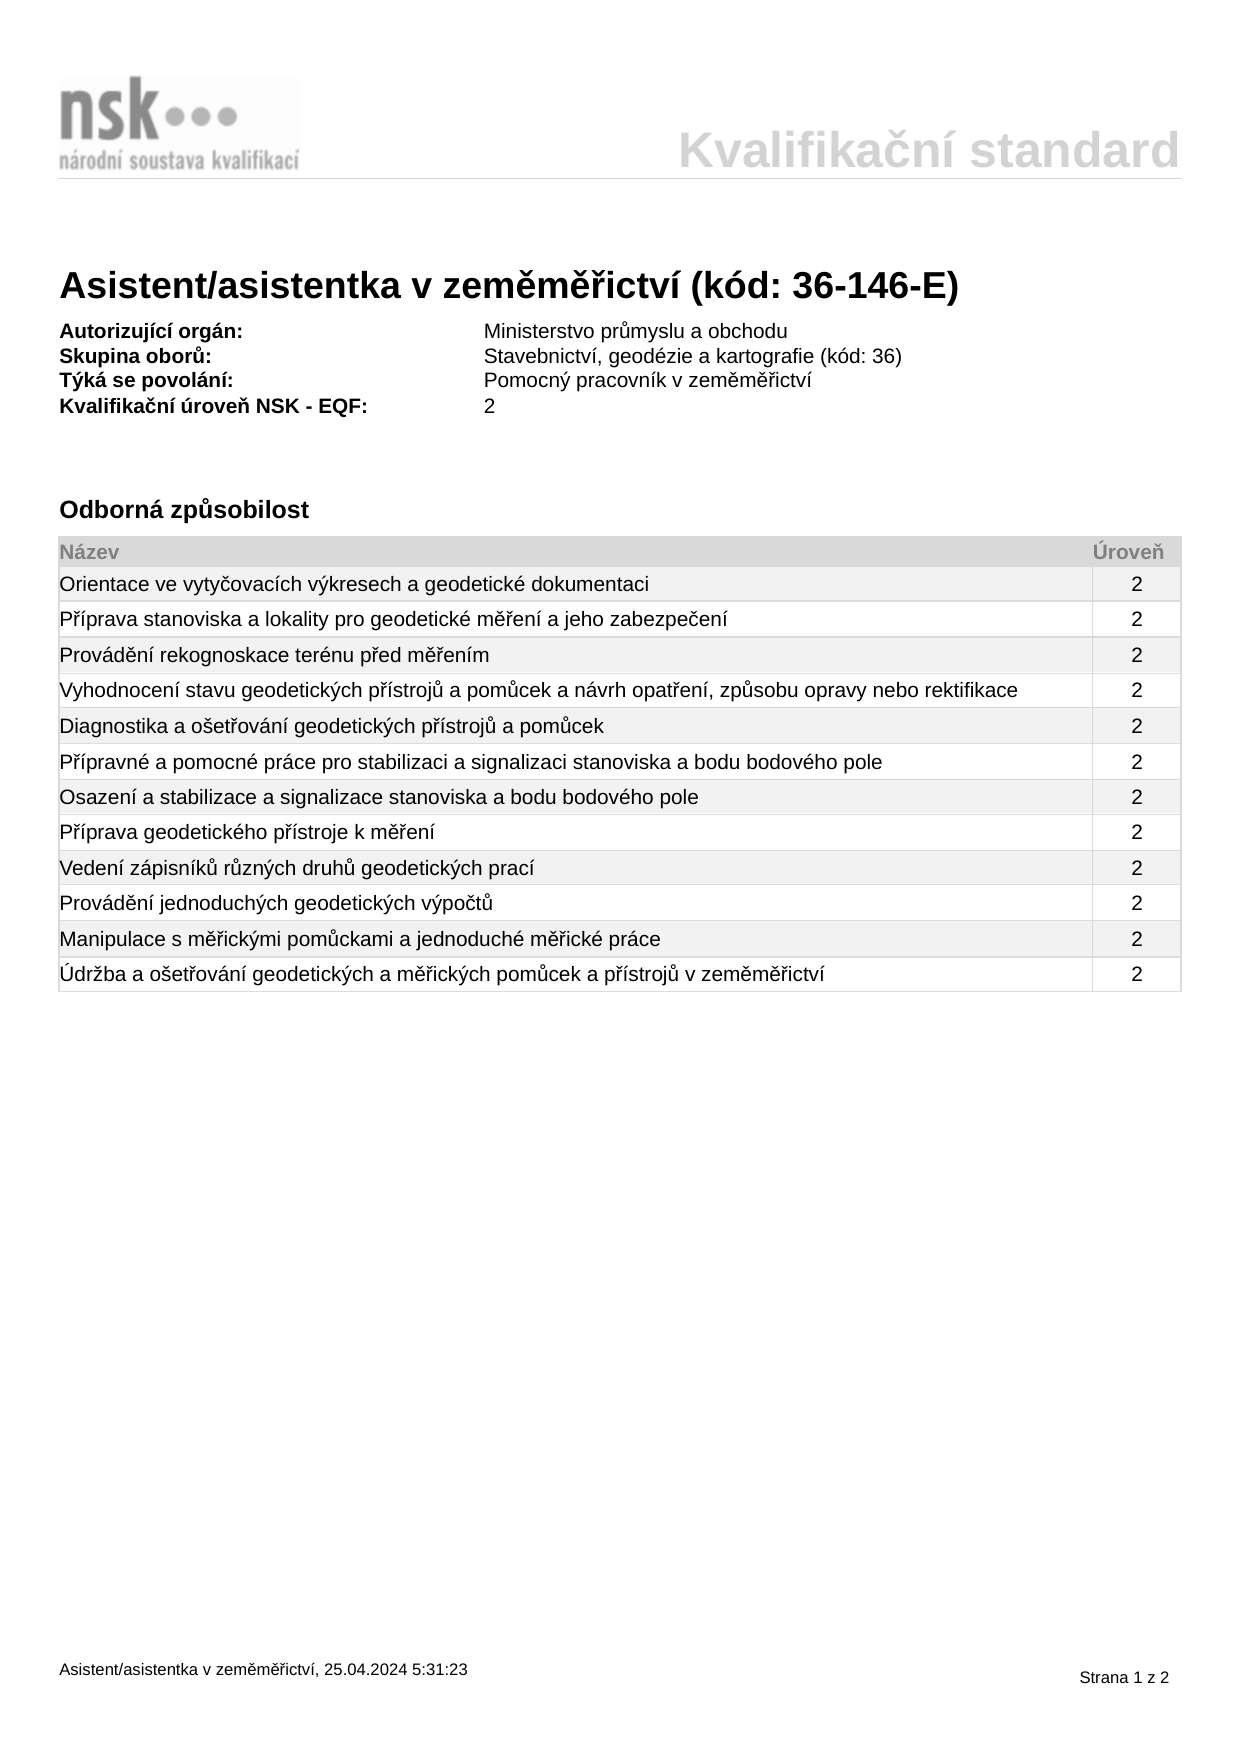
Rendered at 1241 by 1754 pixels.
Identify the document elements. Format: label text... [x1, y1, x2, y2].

table_cell Provádění rekognoskace terénu před měřením [60, 638, 1092, 672]
table_cell [59, 196, 483, 224]
table_cell [620, 418, 626, 489]
table_cell [862, 196, 1093, 224]
table_cell 2 [1093, 921, 1180, 956]
table_cell [862, 418, 1093, 489]
table_cell Týká se povolání: [59, 368, 483, 392]
table_cell [620, 524, 626, 536]
table_cell [484, 1291, 620, 1475]
table_cell [1093, 418, 1169, 489]
table_cell [1169, 1291, 1181, 1475]
table_cell [1093, 307, 1169, 319]
table_cell Vedení zápisníků různých druhů geodetických prací [60, 851, 1092, 884]
table_cell Příprava stanoviska a lokality pro geodetické měření a jeho zabezpečení [60, 602, 1092, 636]
table_header Kvalifikační standard [626, 59, 1181, 178]
table_cell [1169, 196, 1181, 224]
table_cell Provádění jednoduchých geodetických výpočtů [60, 885, 1092, 920]
table_cell [484, 524, 620, 536]
table_cell Manipulace s měřickými pomůckami a jednoduché měřické práce [60, 921, 1092, 956]
table_cell Pomocný pracovník v zeměměřictví [484, 368, 1181, 393]
table_cell [862, 1475, 1093, 1659]
table_cell 2 [1093, 744, 1180, 779]
table_cell [59, 1291, 483, 1475]
table_cell [626, 524, 862, 536]
table_cell [626, 418, 862, 489]
table_cell [626, 307, 862, 319]
table_cell [1093, 1291, 1169, 1475]
table_cell Název [60, 537, 1092, 566]
table_cell Odborná způsobilost [59, 489, 1181, 524]
table_cell [59, 307, 483, 319]
table_cell Strana 1 z 2 [862, 1660, 1169, 1696]
table_cell [59, 172, 483, 178]
table_header [621, 59, 626, 172]
table_cell 2 [1093, 567, 1180, 600]
table_cell 2 [1093, 885, 1180, 920]
table_cell [626, 992, 862, 1291]
table_cell [626, 1475, 862, 1659]
table_cell Asistent/asistentka v zeměměřictví, 25.04.2024 5:31:23 [59, 1660, 862, 1696]
table_cell [620, 196, 626, 224]
table_cell [1169, 1660, 1181, 1696]
table_cell 2 [1093, 674, 1180, 707]
table_cell [862, 992, 1093, 1291]
table_cell [620, 1475, 626, 1659]
table_cell 2 [1093, 851, 1180, 884]
table_cell 2 [1093, 815, 1180, 849]
table_cell [1093, 524, 1169, 536]
table_cell 2 [1093, 958, 1180, 991]
table_cell [620, 1291, 626, 1475]
table_cell [1169, 524, 1181, 536]
table_cell [59, 179, 1181, 196]
table_cell [59, 992, 483, 1291]
table_cell [59, 524, 483, 536]
table_cell Skupina oborů: [59, 344, 483, 368]
table_cell [484, 172, 620, 178]
table_cell [59, 418, 483, 489]
table_cell Příprava geodetického přístroje k měření [60, 815, 1092, 849]
table_cell 2 [1093, 638, 1180, 672]
table_cell [59, 1475, 483, 1659]
table_cell 2 [1093, 780, 1180, 813]
table_cell [1169, 1475, 1181, 1659]
table_cell Ministerstvo průmyslu a obchodu [484, 319, 1181, 344]
table_cell [626, 1291, 862, 1475]
table_cell [1093, 1475, 1169, 1659]
table_cell [484, 418, 620, 489]
table_cell [626, 196, 862, 224]
table_cell [862, 1291, 1093, 1475]
table_cell 2 [1093, 708, 1180, 743]
table_cell [862, 524, 1093, 536]
table_cell [1169, 418, 1181, 489]
table_cell Kvalifikační úroveň NSK - EQF: [59, 394, 483, 417]
table_cell [862, 307, 1093, 319]
table_cell [620, 307, 626, 319]
table_cell Vyhodnocení stavu geodetických přístrojů a pomůcek a návrh opatření, způsobu opravy nebo rektifikace [60, 674, 1092, 707]
table_cell 2 [484, 394, 1181, 417]
table_cell [1169, 307, 1181, 319]
table_cell Asistent/asistentka v zeměměřictví (kód: 36-146-E) [59, 224, 1181, 307]
table_cell [1093, 196, 1169, 224]
table_cell Stavebnictví, geodézie a kartografie (kód: 36) [484, 344, 1181, 368]
table_cell [484, 307, 620, 319]
table_cell Diagnostika a ošetřování geodetických přístrojů a pomůcek [60, 708, 1092, 743]
picture [58, 59, 621, 172]
table_cell [620, 992, 626, 1291]
table_cell [484, 992, 620, 1291]
table_cell Orientace ve vytyčovacích výkresech a geodetické dokumentaci [60, 567, 1092, 600]
table_cell 2 [1093, 602, 1180, 636]
table_cell Úroveň [1093, 537, 1180, 566]
table_cell Autorizující orgán: [59, 319, 483, 343]
table_cell [1169, 992, 1181, 1291]
table_cell [1093, 992, 1169, 1291]
table_cell Osazení a stabilizace a signalizace stanoviska a bodu bodového pole [60, 780, 1092, 813]
table_cell Přípravné a pomocné práce pro stabilizaci a signalizaci stanoviska a bodu bodového pole [60, 744, 1092, 779]
table_cell Údržba a ošetřování geodetických a měřických pomůcek a přístrojů v zeměměřictví [60, 958, 1092, 991]
table_cell [484, 196, 620, 224]
table_cell [484, 1475, 620, 1659]
